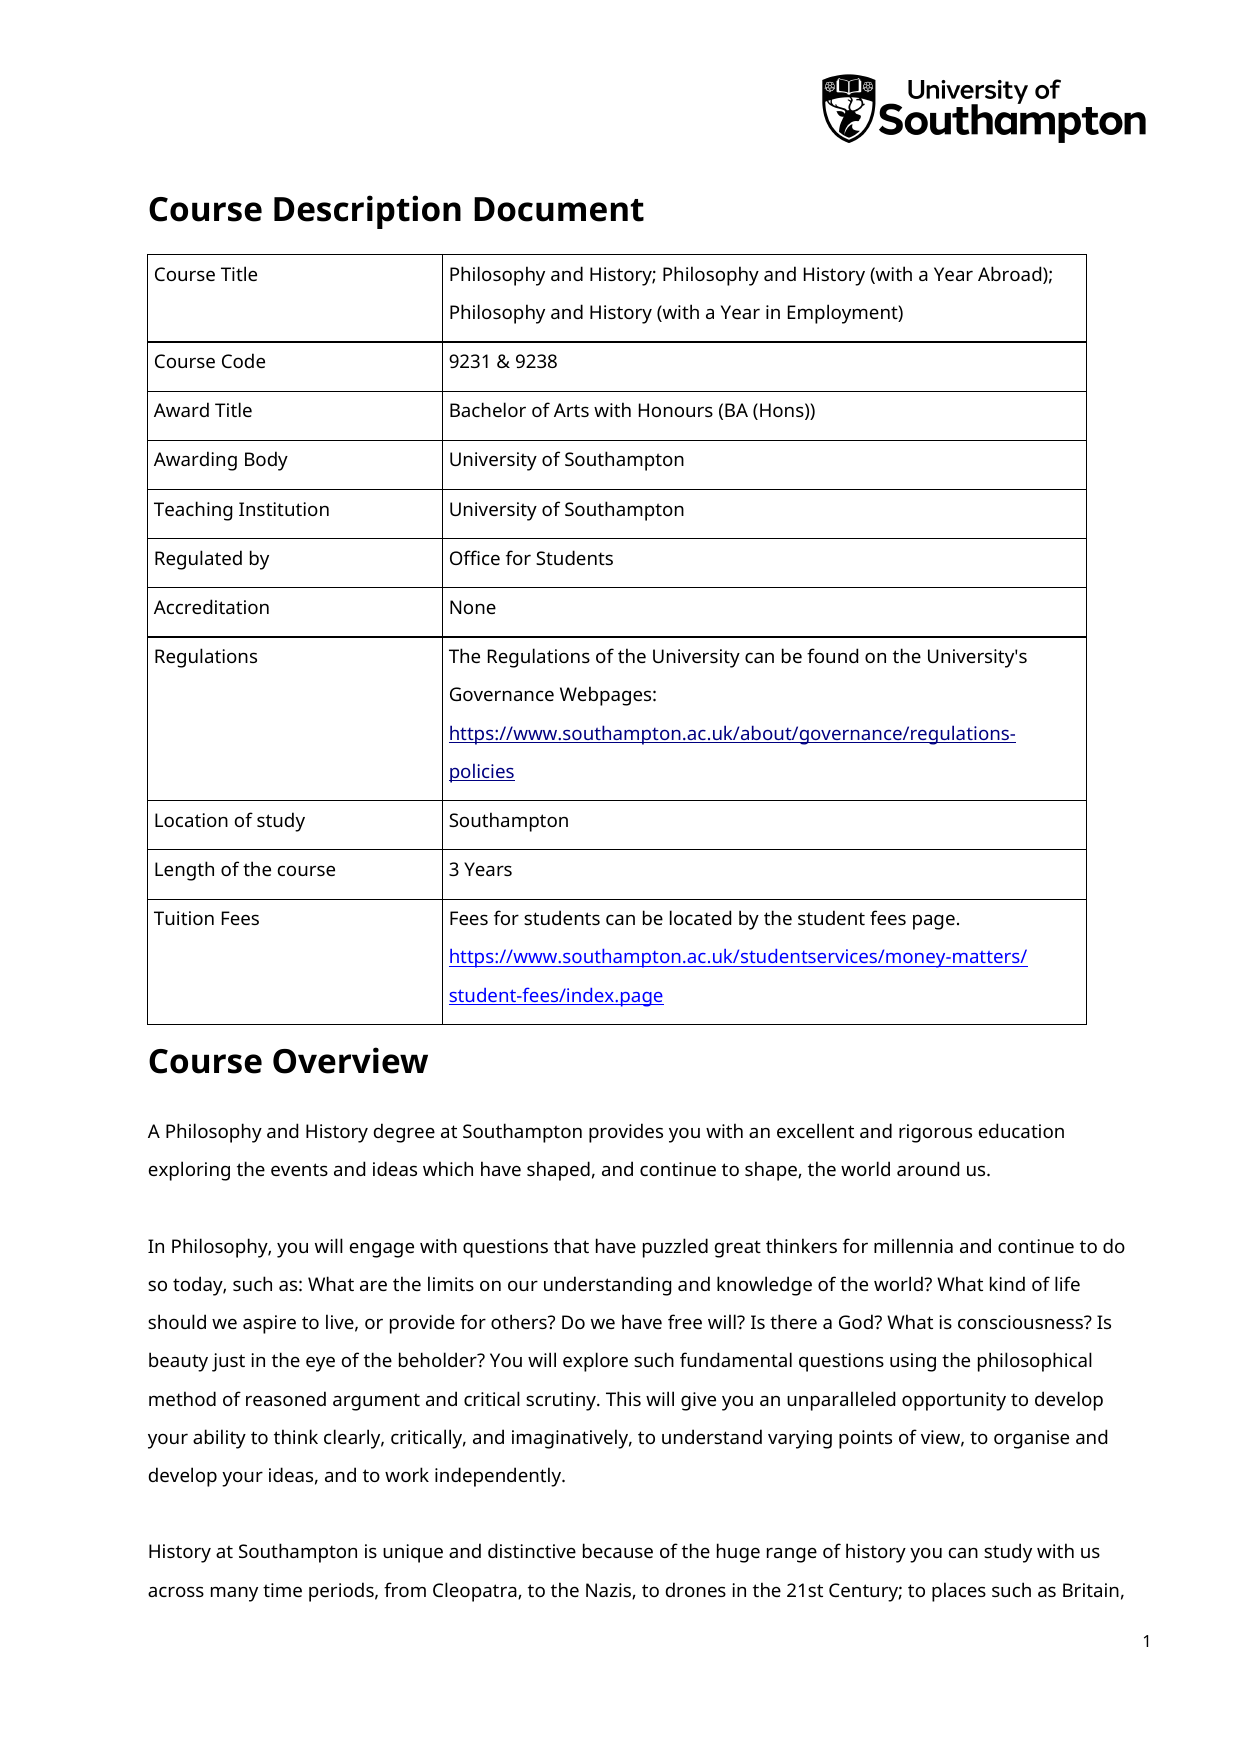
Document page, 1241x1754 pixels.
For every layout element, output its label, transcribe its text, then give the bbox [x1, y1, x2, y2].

table_cell Awarding Body [148, 441, 442, 489]
table_cell Tuition Fees [148, 900, 442, 1024]
subtitle Course Overview [148, 1038, 1152, 1083]
table_cell Location of study [148, 801, 442, 849]
table_cell Office for Students [443, 539, 1086, 587]
table_cell 9231 & 9238 [443, 343, 1086, 391]
table_header Philosophy and History; Philosophy and History (with a Year Abroad); Philosophy and History (with a Year in Employment) [443, 255, 1086, 341]
table_cell University of Southampton [443, 441, 1086, 489]
table_cell Southampton [443, 801, 1086, 849]
table_cell Bachelor of Arts with Honours (BA (Hons)) [443, 392, 1086, 440]
table_cell Teaching Institution [148, 490, 442, 538]
table_cell Fees for students can be located by the student fees page. https://www.southampton.ac.uk/studentservices/money-matters/student-fees/index.page [443, 900, 1086, 1024]
table_cell Accreditation [148, 588, 442, 636]
table_cell Regulated by [148, 539, 442, 587]
text A Philosophy and History degree at Southampton provides you with an excellent and rigorous education exploring the events and ideas which have shaped, and continue to shape, the world around us. In Philosophy, you will engage with questions that have puzzled great thinkers for millennia and continue to do so today, such as: What are the limits on our understanding and knowledge of the world? What kind of life should we aspire to live, or provide for others? Do we have free will? Is there a God? What is consciousness? Is beauty just in the eye of the beholder? You will explore such fundamental questions using the philosophical method of reasoned argument and critical scrutiny. This will give you an unparalleled opportunity to develop your ability to think clearly, critically, and imaginatively, to understand varying points of view, to organise and develop your ideas, and to work independently. History at Southampton is unique and distinctive because of the huge range of history you can study with us across many time periods, from Cleopatra, to the Nazis, to drones in the 21st Century; to places such as Britain, [148, 1118, 1145, 1603]
table_cell Length of the course [148, 850, 442, 898]
table_cell Award Title [148, 392, 442, 440]
table_cell None [443, 588, 1086, 636]
table_cell Course Code [148, 343, 442, 391]
table_header Course Title [148, 255, 442, 341]
table_cell Regulations [148, 638, 442, 800]
table_cell The Regulations of the University can be found on the University's Governance Webpages: https://www.southampton.ac.uk/about/governance/regulations-policies [443, 638, 1086, 800]
table_cell 3 Years [443, 850, 1086, 898]
table_cell University of Southampton [443, 490, 1086, 538]
subtitle Course Description Document [148, 186, 1152, 231]
